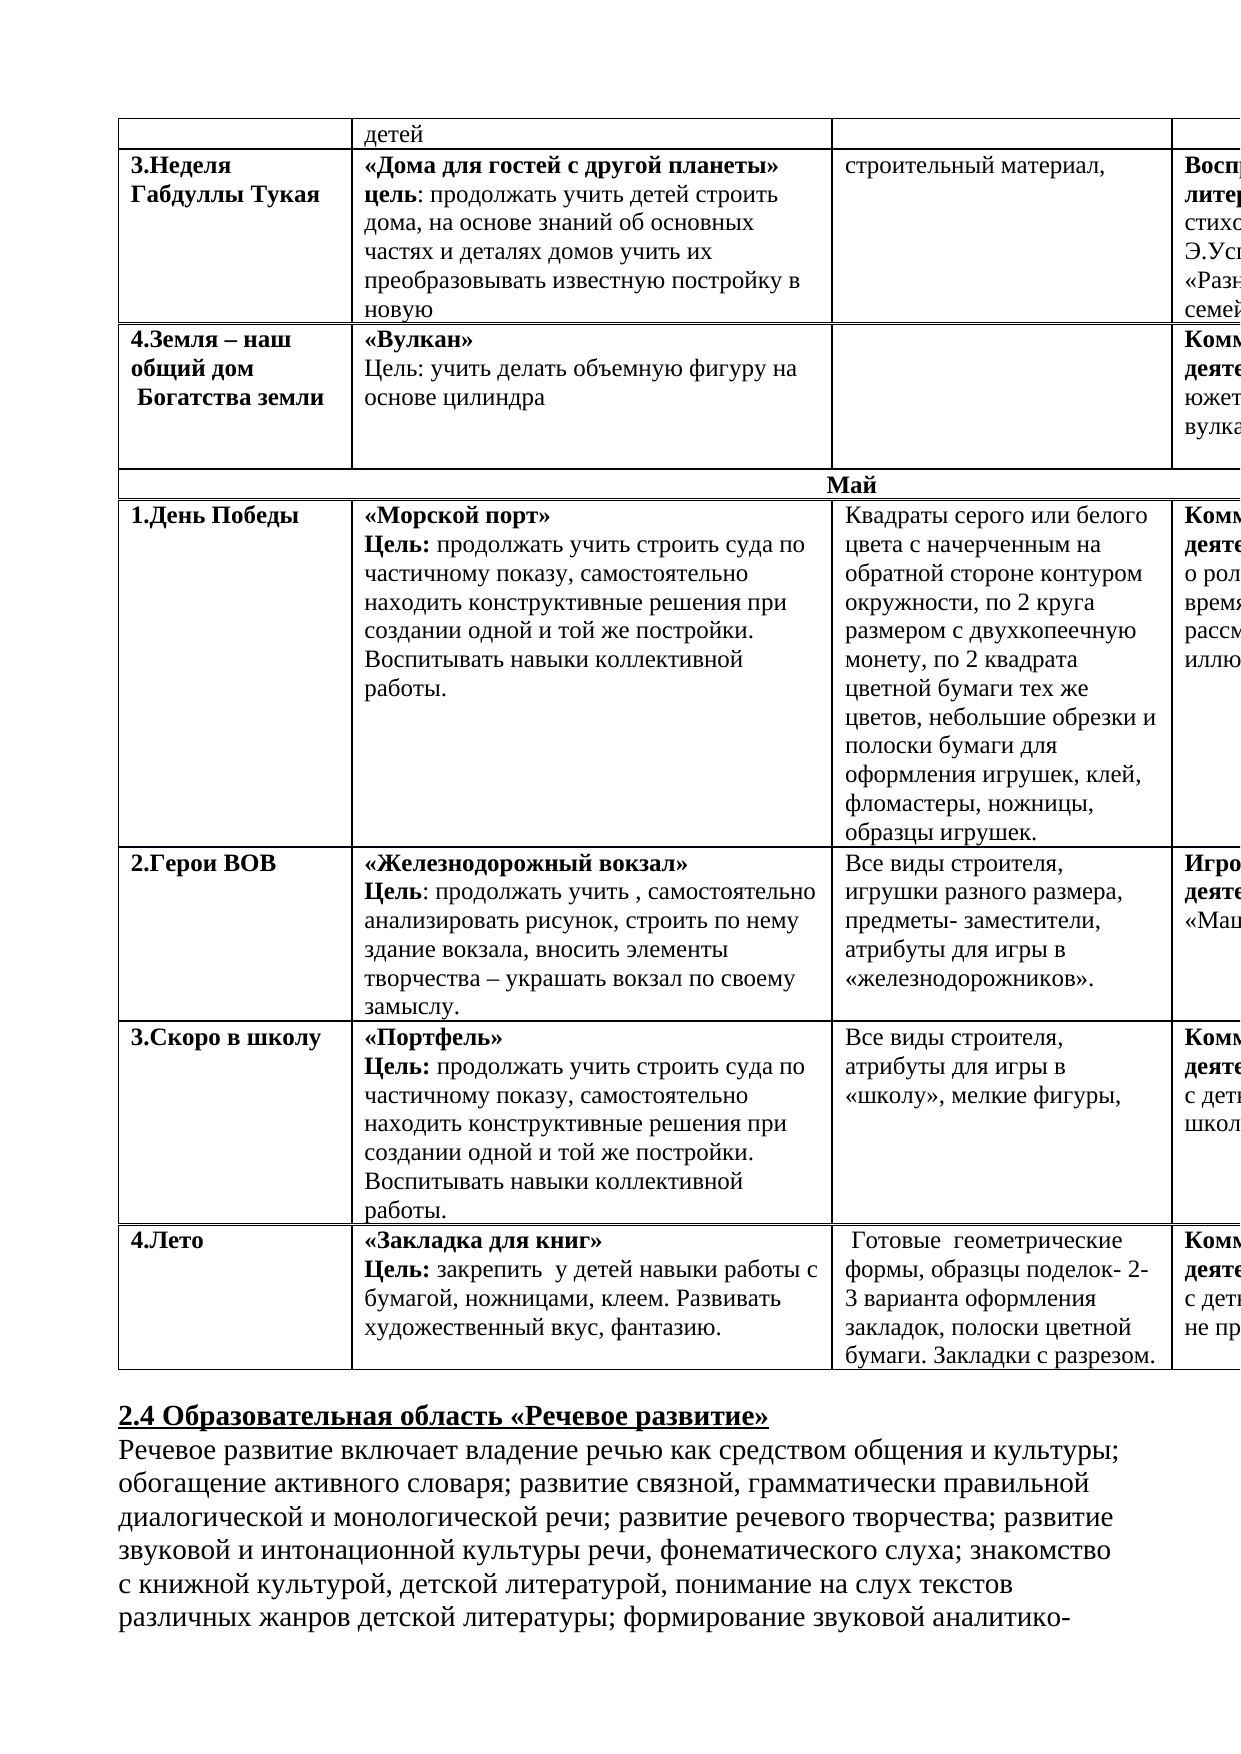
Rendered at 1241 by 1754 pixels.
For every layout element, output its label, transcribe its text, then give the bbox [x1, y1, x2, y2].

table_cell «Портфель» Цель: продолжать учить строить суда по частичному показу, самостоятельно находить конструктивные решения при создании одной и той же постройки. Воспитывать навыки коллективной работы. [353, 1022, 831, 1223]
table_cell «Вулкан» Цель: учить делать объемную фигуру на основе цилиндра [353, 325, 831, 468]
table_cell «Закладка для книг» Цель: закрепить у детей навыки работы с бумагой, ножницами, клеем. Развивать художественный вкус, фантазию. [353, 1226, 831, 1369]
table_cell Готовые геометрические формы, образцы поделок- 2-3 варианта оформления закладок, полоски цветной бумаги. Закладки с разрезом. [833, 1226, 1171, 1369]
table_cell Все виды строителя, игрушки разного размера, предметы- заместители, атрибуты для игры в «железнодорожников». [833, 848, 1171, 1020]
text 2.4 Образовательная область «Речевое развитие» [118, 1398, 1122, 1432]
table_cell Май [119, 470, 1240, 498]
table_cell 1.День Победы [119, 501, 351, 846]
table_cell Квадраты серого или белого цвета с начерченным на обратной стороне контуром окружности, по 2 круга размером с двухкопеечную монету, по 2 квадрата цветной бумаги тех же цветов, небольшие обрезки и полоски бумаги для оформления игрушек, клей, фломастеры, ножницы, образцы игрушек. [833, 501, 1171, 846]
table_cell детей [353, 119, 831, 148]
table_cell Коммуникативная деятельность: беседа с детьми «Скоро в школу» [1173, 1022, 1240, 1223]
text Речевое развитие включает владение речью как средством общения и культуры; обогащение активного словаря; развитие связной, грамматически правильной диалогической и монологической речи; развитие речевого творчества; развитие звуковой и интонационной культуры речи, фонематического слуха; знакомство с книжной культурой, детской литературой, понимание на слух текстов различных жанров детской литературы; формирование звуковой аналитико- [118, 1432, 1122, 1633]
table_cell Коммуникативная деятельность:видеосюжет «Откуда берется вулкан» [1173, 325, 1240, 468]
table_cell 4.Лето [119, 1226, 351, 1369]
table_cell 3.Скоро в школу [119, 1022, 351, 1223]
table_cell Все виды строителя, атрибуты для игры в «школу», мелкие фигуры, [833, 1022, 1171, 1223]
table_cell [833, 325, 1171, 468]
table_cell Восприятие худ. литературы: «Рано утром на зарядку» Е.Карлышев [1173, 119, 1240, 148]
table_cell Восприятие худ. литературы: стихотворения Э.Успенского «Разноцветная семейка». [1173, 150, 1240, 322]
table_cell 4.Земля – наш общий дом Богатства земли [119, 325, 351, 468]
table_cell Коммуникативная деятельность: беседа о роли моряков во время ВОВ, рассматривание иллюстраций [1173, 501, 1240, 846]
table_cell [119, 119, 351, 148]
table_cell «Дома для гостей с другой планеты» цель: продолжать учить детей строить дома, на основе знаний об основных частях и деталях домов учить их преобразовывать известную постройку в новую [353, 150, 831, 322]
table_cell 3.Неделя Габдуллы Тукая [119, 150, 351, 322]
table_cell [833, 119, 1171, 148]
table_cell «Морской порт» Цель: продолжать учить строить суда по частичному показу, самостоятельно находить конструктивные решения при создании одной и той же постройки. Воспитывать навыки коллективной работы. [353, 501, 831, 846]
table_cell 2.Герои ВОВ [119, 848, 351, 1020]
table_cell строительный материал, [833, 150, 1171, 322]
table_cell Игровая деятельность: «Машинисты» [1173, 848, 1240, 1020]
table_cell Коммуникативная деятельность: беседа с детьми «Чтобы лето не прошло зря» [1173, 1226, 1240, 1369]
table_cell «Железнодорожный вокзал» Цель: продолжать учить , самостоятельно анализировать рисунок, строить по нему здание вокзала, вносить элементы творчества – украшать вокзал по своему замыслу. [353, 848, 831, 1020]
